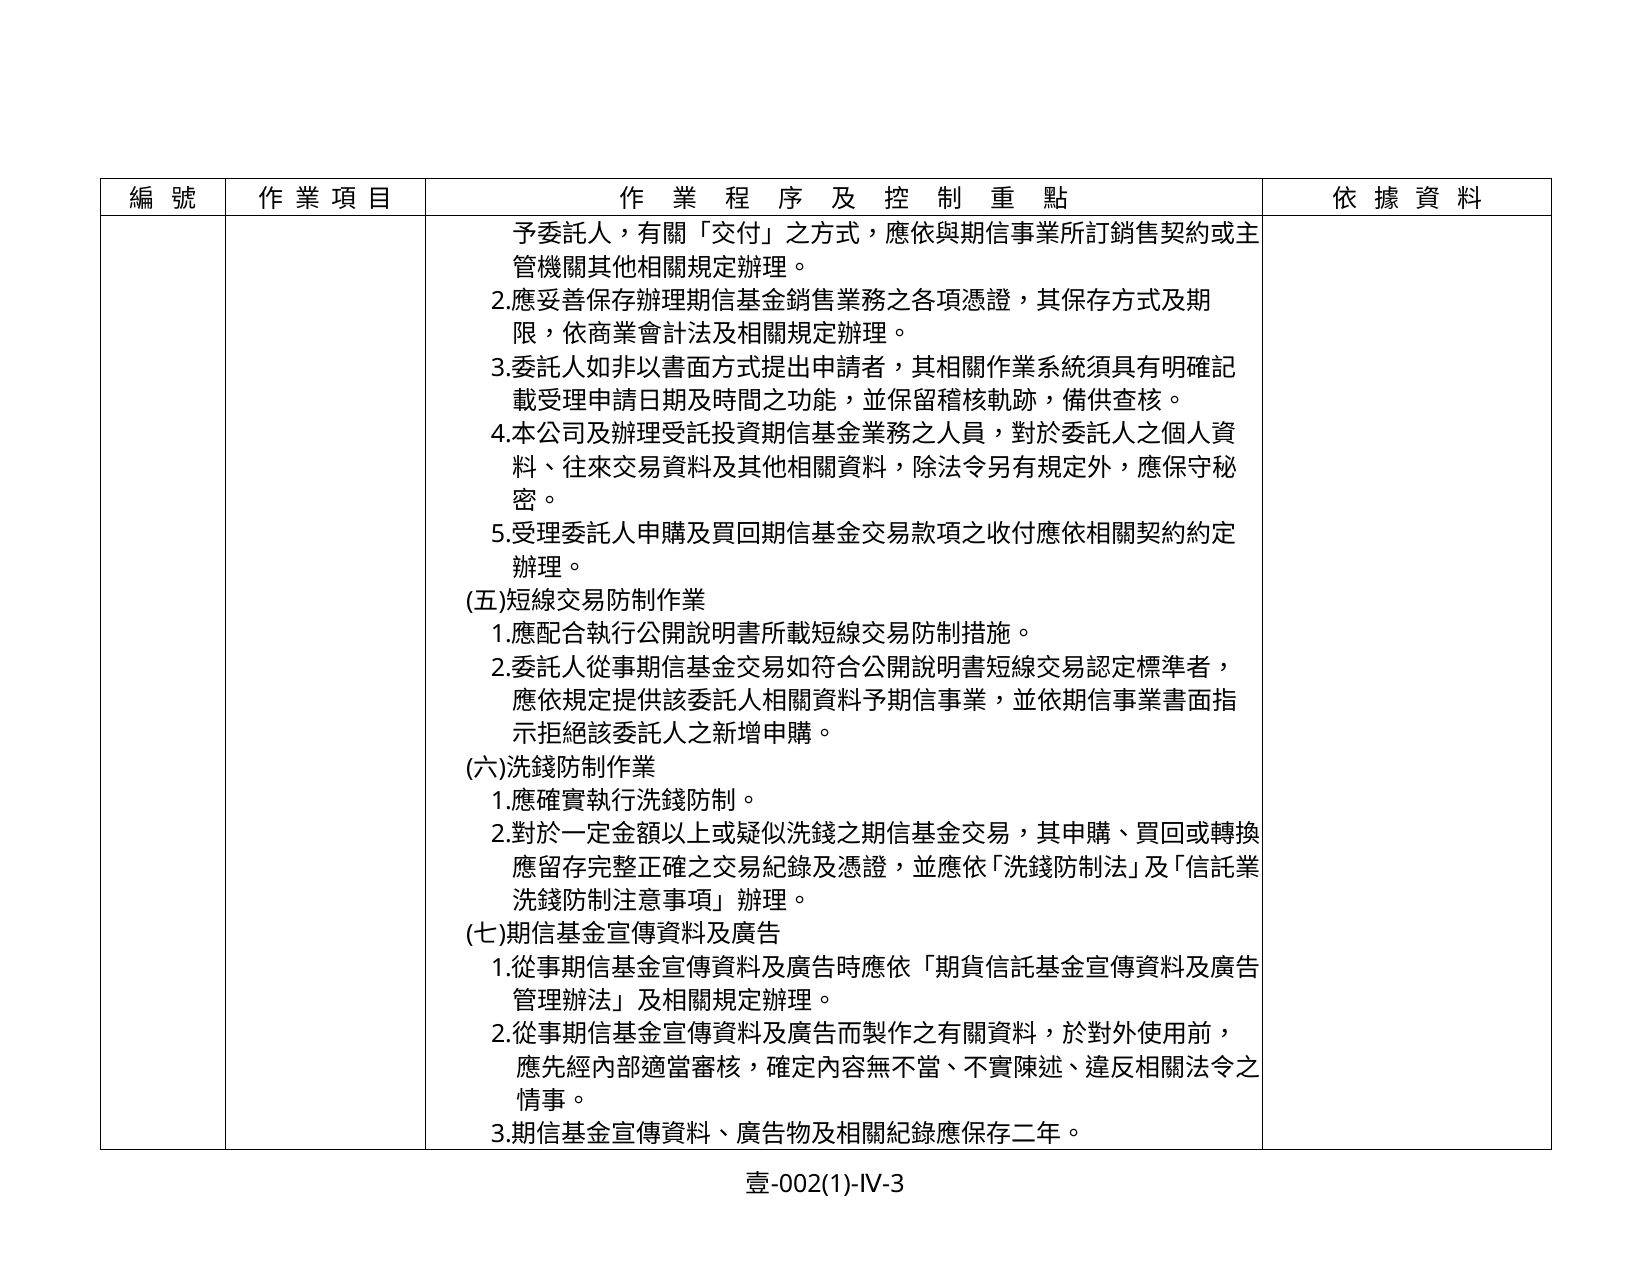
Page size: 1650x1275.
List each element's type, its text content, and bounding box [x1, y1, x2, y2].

table_cell [1263, 216, 1551, 1149]
table_cell 予委託人，有關「交付」之方式，應依與期信事業所訂銷售契約或主管機關其他相關規定辦理。 2.應妥善保存辦理期信基金銷售業務之各項憑證，其保存方式及期限，依商業會計法及相關規定辦理。 3.委託人如非以書面方式提出申請者，其相關作業系統須具有明確記載受理申請日期及時間之功能，並保留稽核軌跡，備供查核。 4.本公司及辦理受託投資期信基金業務之人員，對於委託人之個人資料、往來交易資料及其他相關資料，除法令另有規定外，應保守秘密。 5.受理委託人申購及買回期信基金交易款項之收付應依相關契約約定辦理。 (五)短線交易防制作業 1.應配合執行公開說明書所載短線交易防制措施。 2.委託人從事期信基金交易如符合公開說明書短線交易認定標準者，應依規定提供該委託人相關資料予期信事業，並依期信事業書面指示拒絕該委託人之新增申購。 (六)洗錢防制作業 1.應確實執行洗錢防制。 2.對於一定金額以上或疑似洗錢之期信基金交易，其申購、買回或轉換應留存完整正確之交易紀錄及憑證，並應依「洗錢防制法」及「信託業洗錢防制注意事項」辦理。 (七)期信基金宣傳資料及廣告 1.從事期信基金宣傳資料及廣告時應依「期貨信託基金宣傳資料及廣告管理辦法」及相關規定辦理。 2.從事期信基金宣傳資料及廣告而製作之有關資料，於對外使用前，應先經內部適當審核，確定內容無不當、不實陳述、違反相關法令之情事。 3.期信基金宣傳資料、廣告物及相關紀錄應保存二年。 [426, 216, 1262, 1149]
table_header 編 號 [101, 179, 225, 215]
table_cell [101, 216, 225, 1149]
table_header 依 據 資 料 [1263, 179, 1551, 215]
table_cell [226, 216, 425, 1149]
table_header 作 業 項 目 [226, 179, 425, 215]
table_header 作 業 程 序 及 控 制 重 點 [426, 179, 1262, 215]
